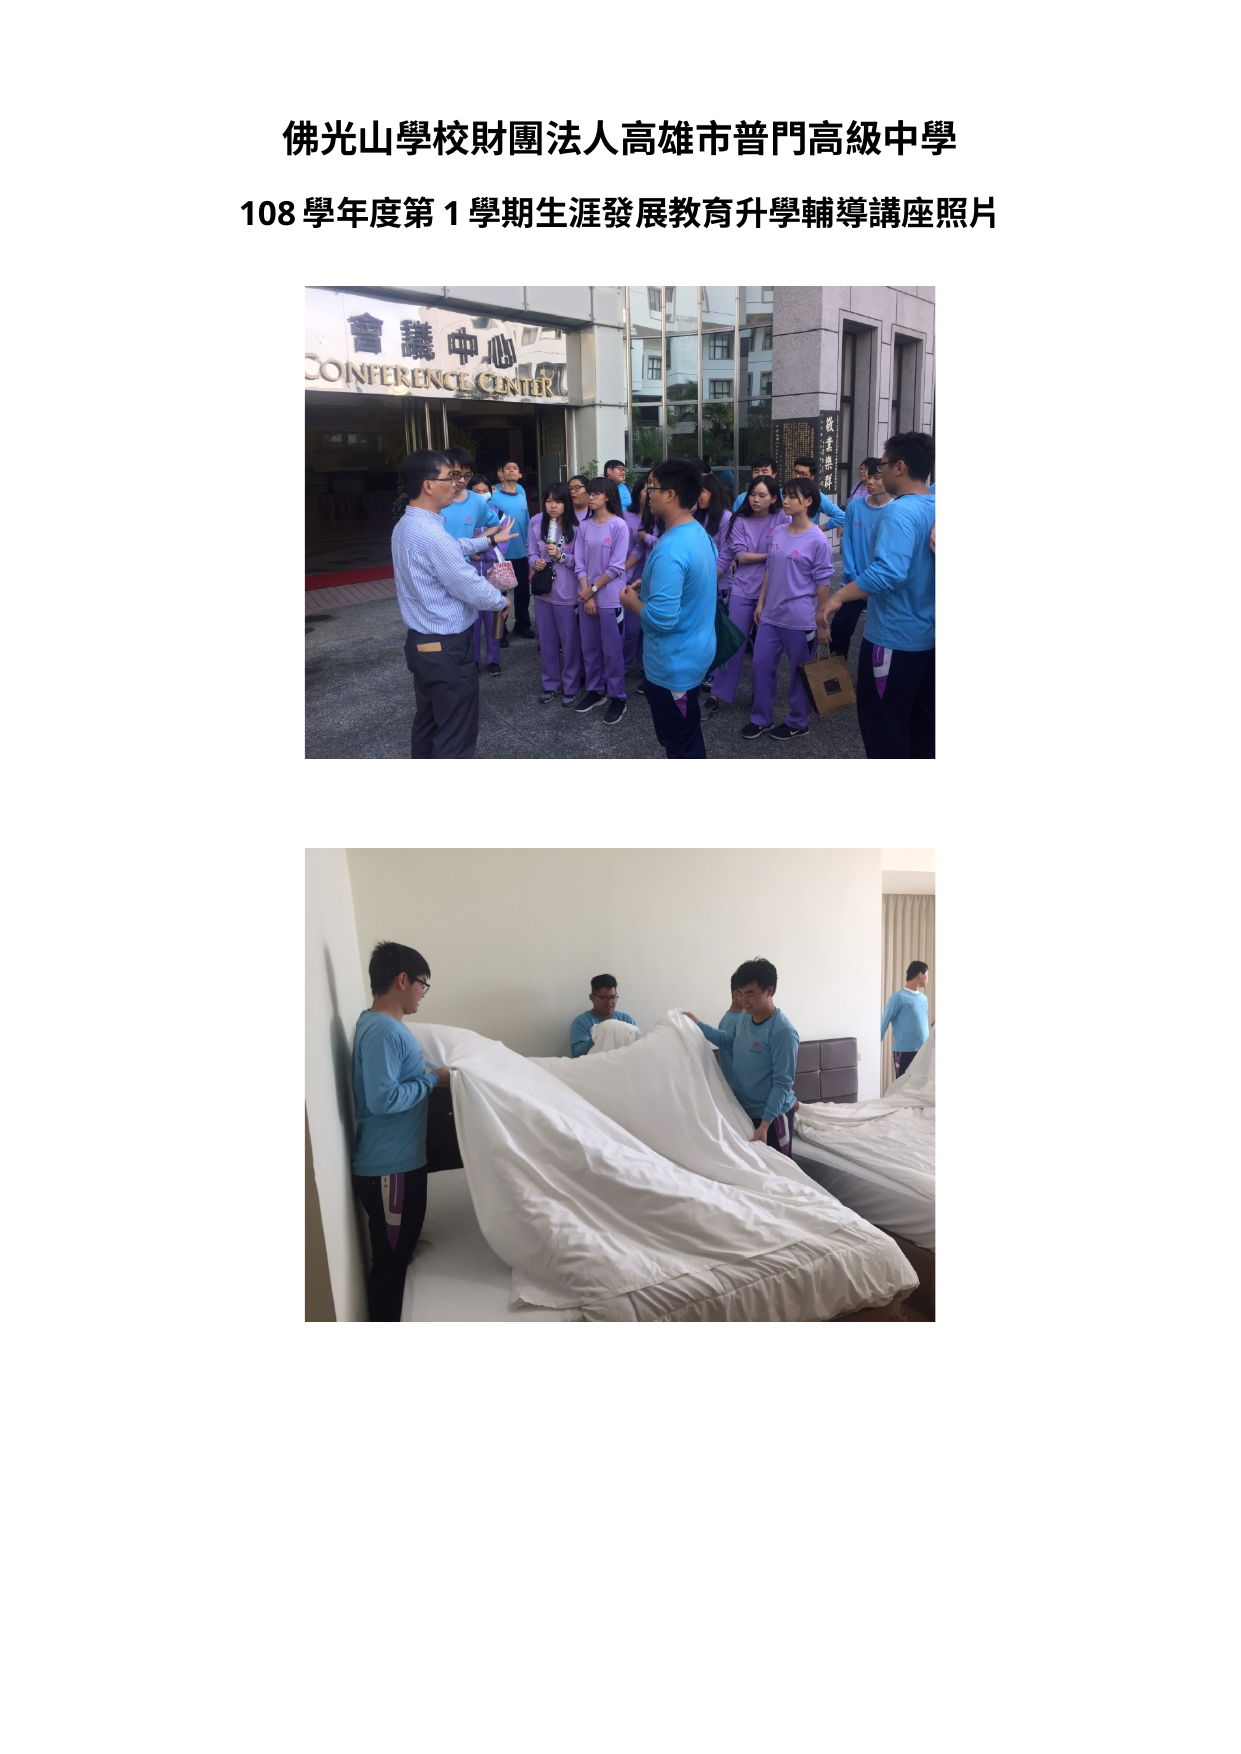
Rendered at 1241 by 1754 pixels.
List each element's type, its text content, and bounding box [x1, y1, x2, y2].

text 佛光山學校財團法人高雄市普門高級中學 [118, 99, 1122, 174]
text 108學年度第1學期生涯發展教育升學輔導講座照片 [118, 174, 1122, 249]
picture [304, 848, 936, 1322]
picture [304, 286, 936, 759]
